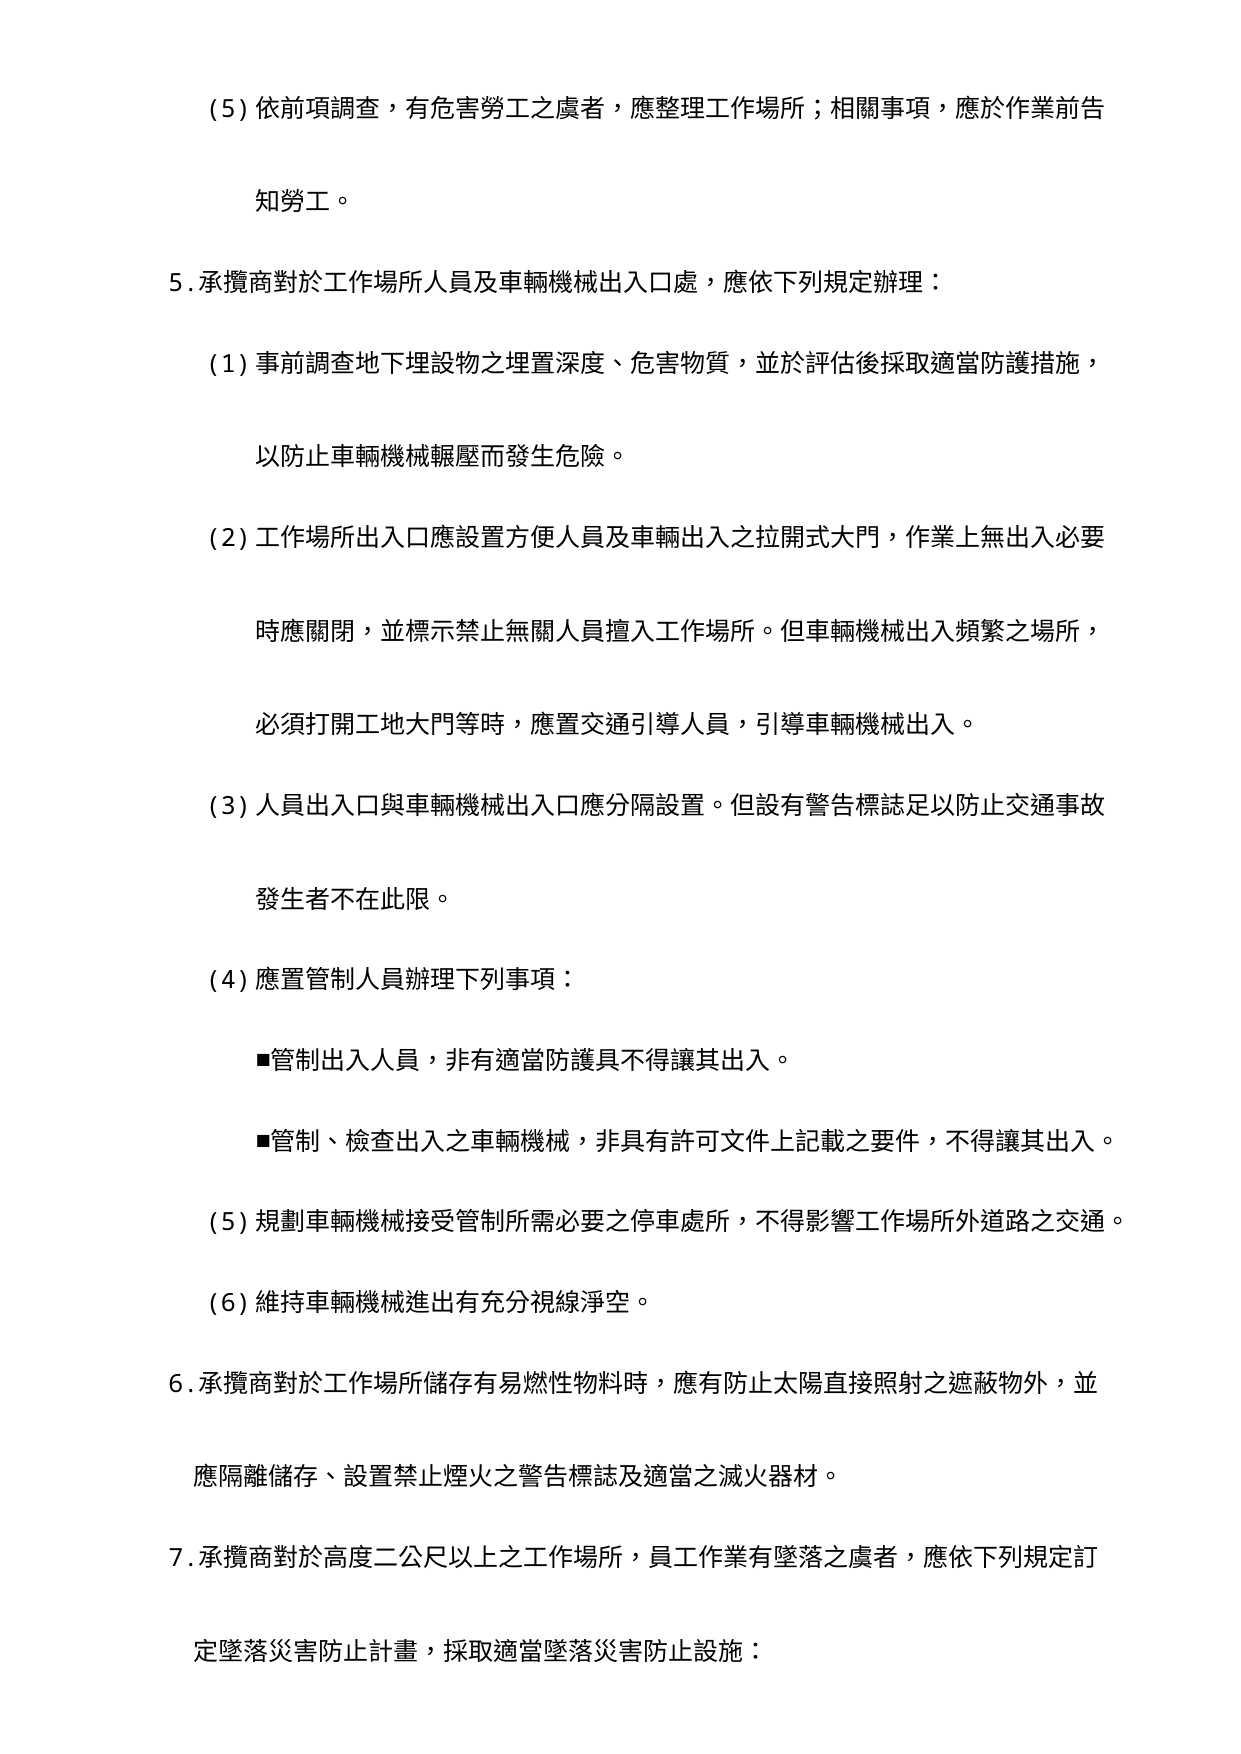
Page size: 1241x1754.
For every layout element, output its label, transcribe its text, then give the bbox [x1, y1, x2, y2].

list 工作場所出入口應設置方便人員及車輛出入之拉開式大門，作業上無出入必要時應關閉，並標示禁止無關人員擅入工作場所。但車輛機械出入頻繁之場所，必須打開工地大門等時，應置交通引導人員，引導車輛機械出入。 [206, 494, 1122, 744]
text 5.承攬商對於工作場所人員及車輛機械出入口處，應依下列規定辦理： [168, 239, 1122, 301]
text 6.承攬商對於工作場所儲存有易燃性物料時，應有防止太陽直接照射之遮蔽物外，並應隔離儲存、設置禁止煙火之警告標誌及適當之滅火器材。 [168, 1339, 1122, 1496]
text 7.承攬商對於高度二公尺以上之工作場所，員工作業有墜落之虞者，應依下列規定訂定墜落災害防止計畫，採取適當墜落災害防止設施： [168, 1514, 1122, 1670]
list 人員出入口與車輛機械出入口應分隔設置。但設有警告標誌足以防止交通事故發生者不在此限。 [206, 762, 1122, 918]
list 事前調查地下埋設物之埋置深度、危害物質，並於評估後採取適當防護措施，以防止車輛機械輾壓而發生危險。 [206, 319, 1122, 476]
list 依前項調查，有危害勞工之虞者，應整理工作場所；相關事項，應於作業前告知勞工。 [206, 64, 1122, 221]
list 維持車輛機械進出有充分視線淨空。 [206, 1259, 1122, 1321]
text ■管制、檢查出入之車輛機械，非具有許可文件上記載之要件，不得讓其出入。 [256, 1098, 1122, 1160]
list 規劃車輛機械接受管制所需必要之停車處所，不得影響工作場所外道路之交通。 [206, 1178, 1122, 1241]
list 應置管制人員辦理下列事項： [206, 936, 1122, 999]
text ■管制出入人員，非有適當防護具不得讓其出入。 [256, 1017, 1122, 1079]
